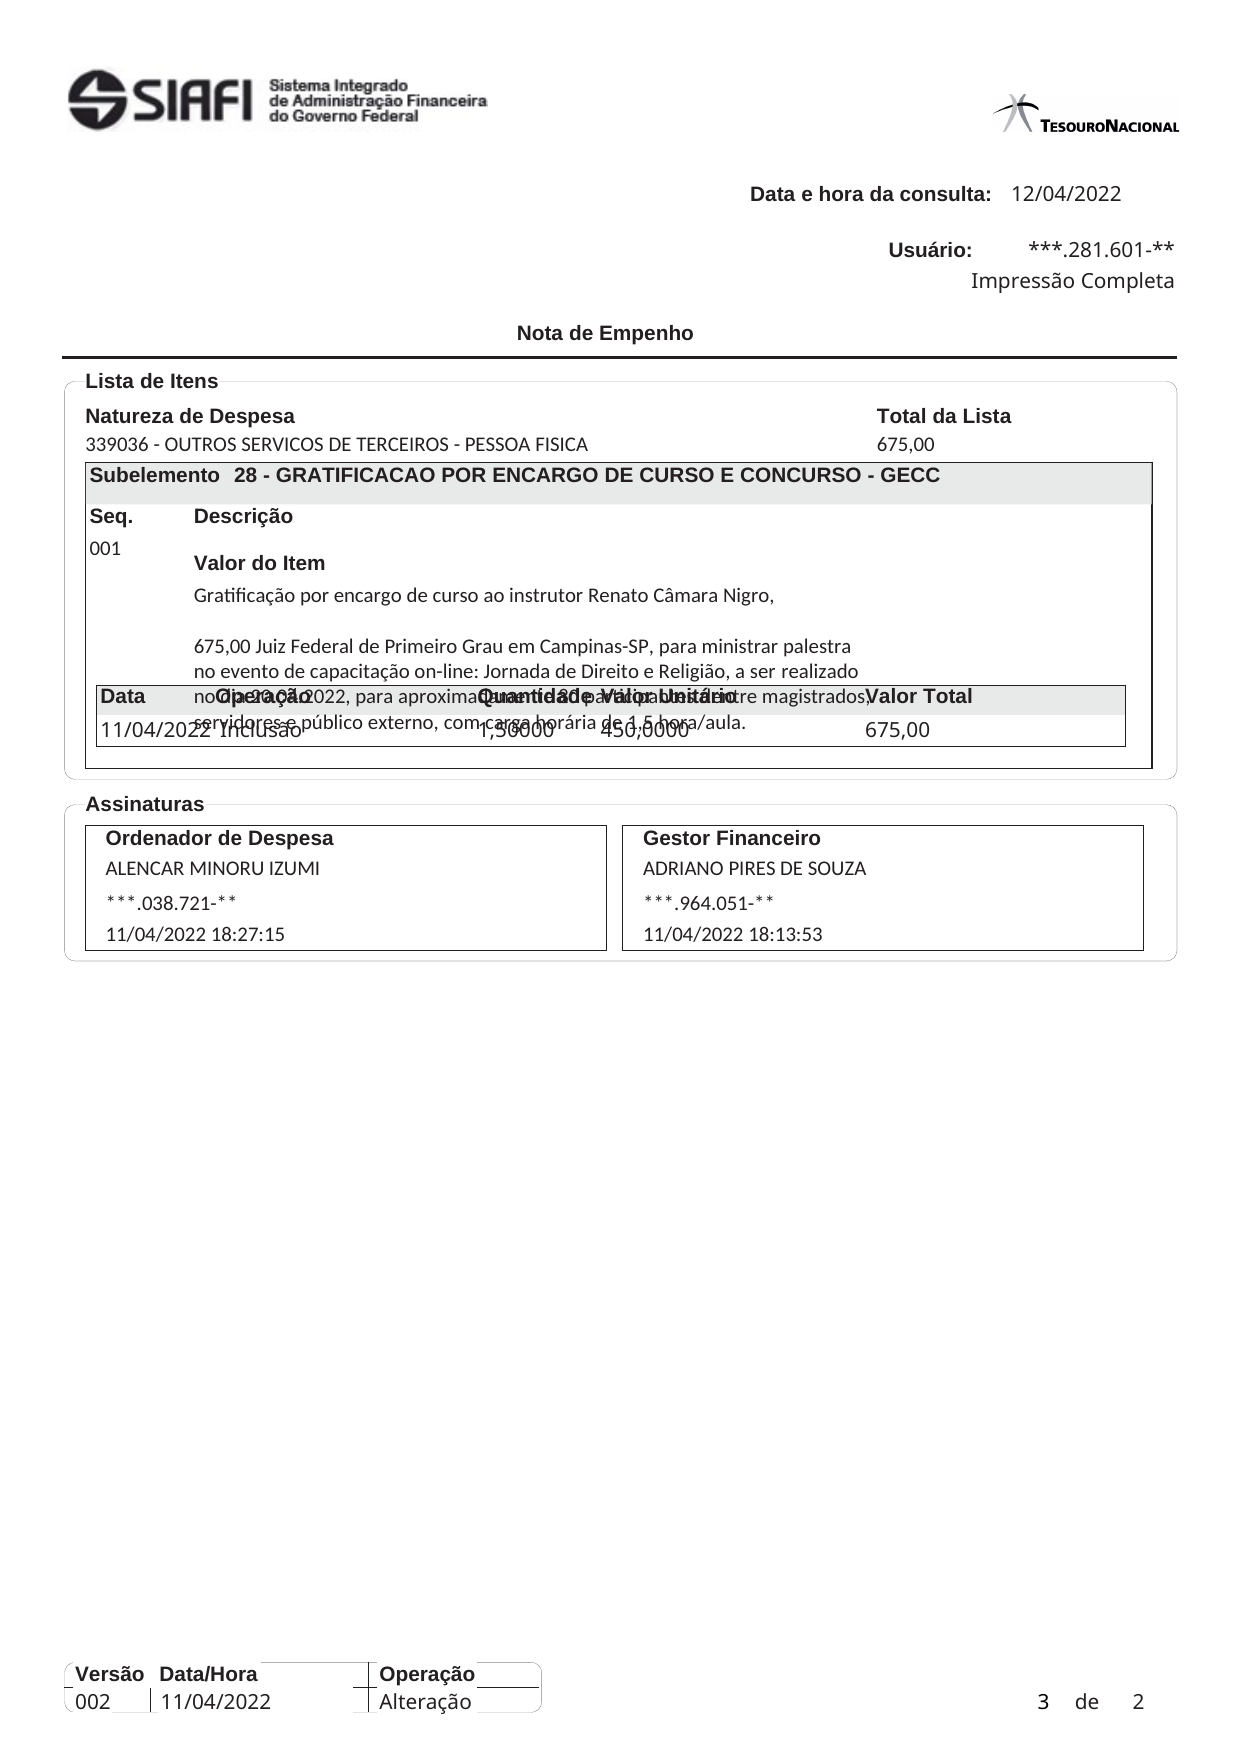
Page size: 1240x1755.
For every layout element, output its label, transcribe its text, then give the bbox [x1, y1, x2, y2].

text Impressão Completa [58, 266, 1175, 295]
table_header Valor Unitário [596, 686, 801, 715]
table_cell 450,0000 [596, 715, 801, 746]
table_header Data Operação [97, 686, 394, 715]
table_header Quantidade [394, 686, 596, 715]
subtitle Nota de Empenho [515, 321, 696, 345]
table_header Valor Total [801, 686, 1125, 715]
table_cell 1,50000 [394, 715, 596, 746]
table_cell 11/04/2022 Inclusão [97, 715, 394, 746]
table_cell 675,00 [801, 715, 1125, 746]
text Usuário: ***.281.601-** [58, 235, 1175, 263]
